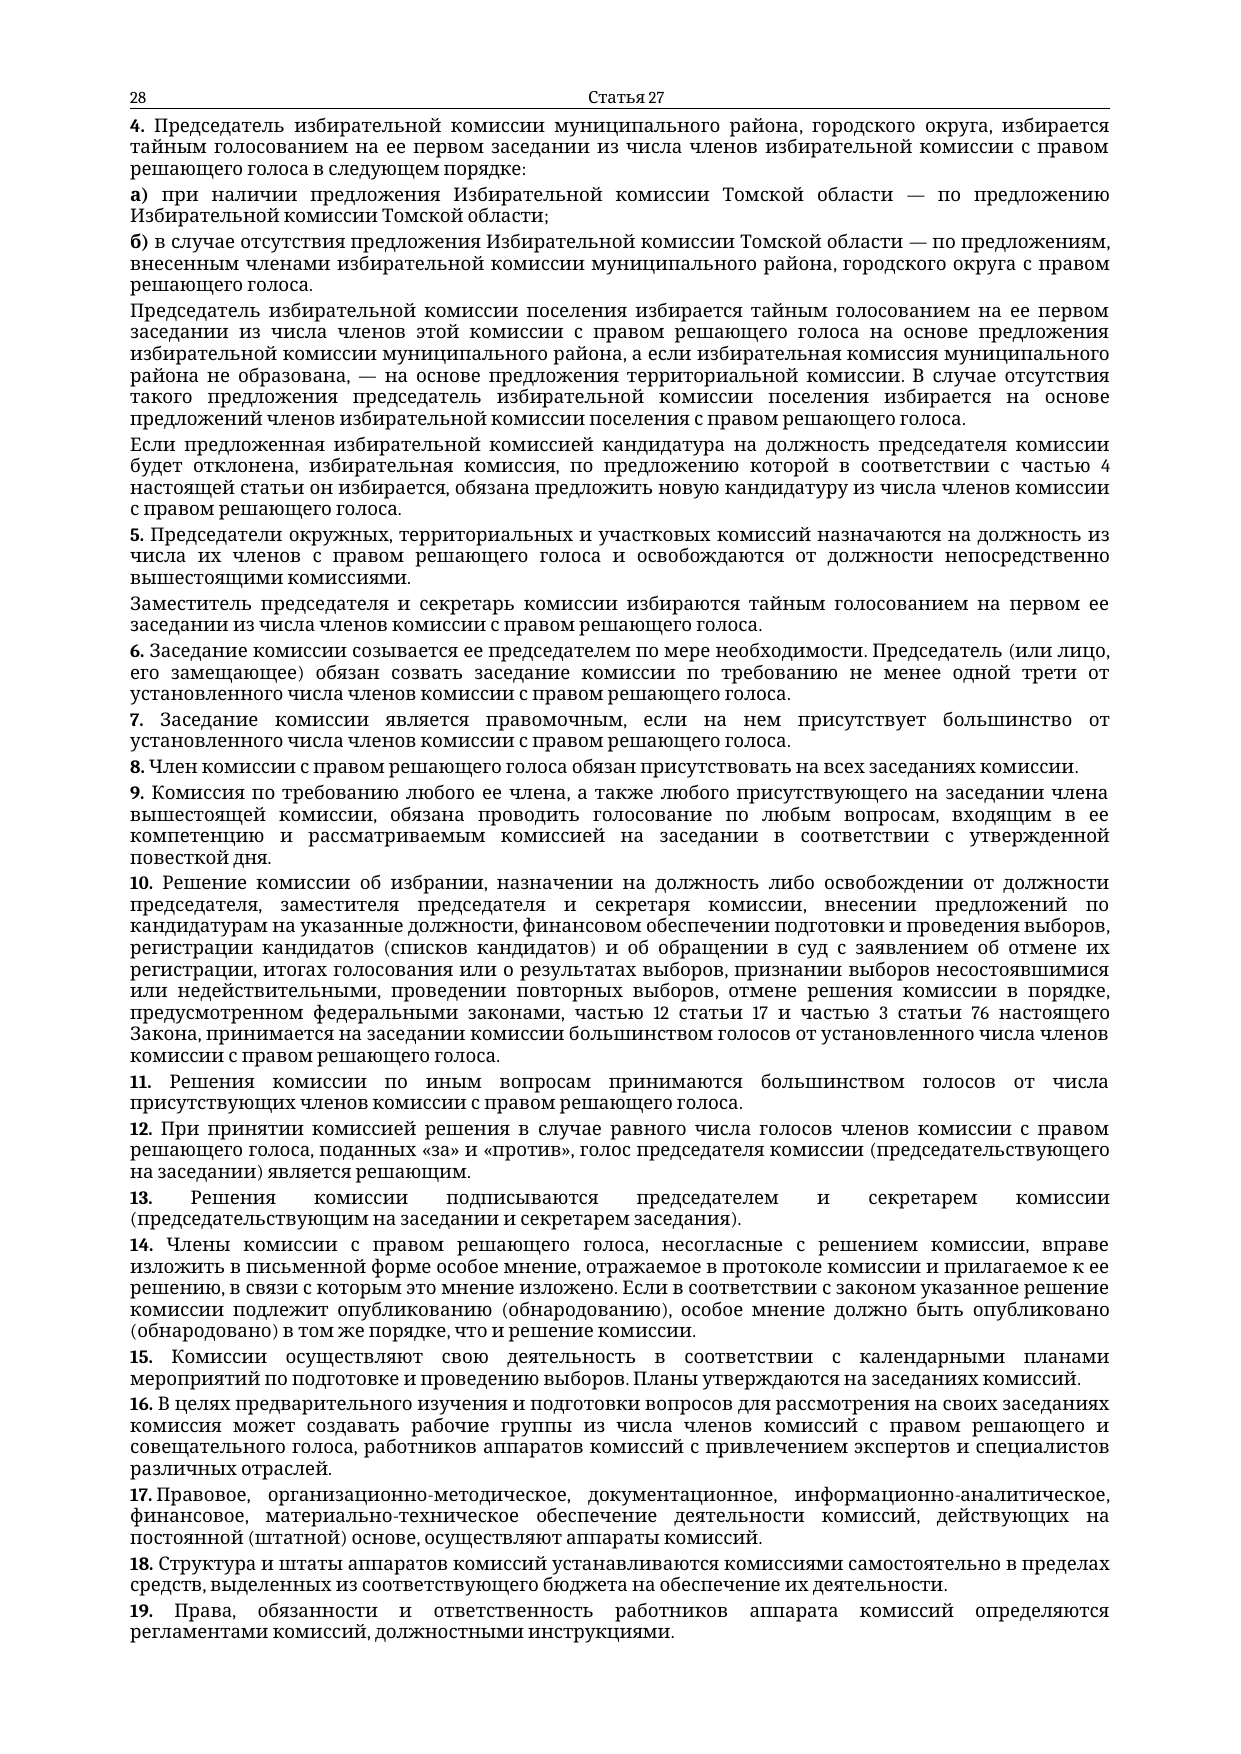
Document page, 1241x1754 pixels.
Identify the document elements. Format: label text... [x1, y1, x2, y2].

text 16. В целях предварительного изучения и подготовки вопросов для рассмотрения на своих заседаниях комиссия может создавать рабочие группы из числа членов комиссий с правом решающего и совещательного голоса, работников аппаратов комиссий с привлечением экспертов и специалистов различных отраслей. [130, 1394, 1110, 1480]
text 4. Председатель избирательной комиссии муниципального района, городского округа, избирается тайным голосованием на ее первом заседании из числа членов избирательной комиссии с правом решающего голоса в следующем порядке: [130, 116, 1110, 180]
text 12. При принятии комиссией решения в случае равного числа голосов членов комиссии с правом решающего голоса, поданных «за» и «против», голос председателя комиссии (председательствующего на заседании) является решающим. [130, 1118, 1110, 1183]
text Председатель избирательной комиссии поселения избирается тайным голосованием на ее первом заседании из числа членов этой комиссии с правом решающего голоса на основе предложения избирательной комиссии муниципального района, а если избирательная комиссия муниципального района не образована, — на основе предложения территориальной комиссии. В случае отсутствия такого предложения председатель избирательной комиссии поселения избирается на основе предложений членов избирательной комиссии поселения с правом решающего голоса. [130, 301, 1110, 430]
text 8. Член комиссии с правом решающего голоса обязан присутствовать на всех заседаниях комиссии. [130, 757, 1110, 778]
text б) в случае отсутствия предложения Избирательной комиссии Томской области — по предложениям, внесенным членами избирательной комиссии муниципального района, городского округа с правом решающего голоса. [130, 232, 1110, 296]
text Заместитель председателя и секретарь комиссии избираются тайным голосованием на первом ее заседании из числа членов комиссии с правом решающего голоса. [130, 593, 1110, 636]
text 9. Комиссия по требованию любого ее члена, а также любого присутствующего на заседании члена вышестоящей комиссии, обязана проводить голосование по любым вопросам, входящим в ее компетенцию и рассматриваемым комиссией на заседании в соответствии с утвержденной повесткой дня. [130, 782, 1110, 869]
text 17. Правовое, организационно-методическое, документационное, информационно-аналитическое, финансовое, материально-техническое обеспечение деятельности комиссий, действующих на постоянной (штатной) основе, осуществляют аппараты комиссий. [130, 1484, 1110, 1549]
text 19. Права, обязанности и ответственность работников аппарата комиссий определяются регламентами комиссий, должностными инструкциями. [130, 1600, 1110, 1643]
text 14. Члены комиссии с правом решающего голоса, несогласные с решением комиссии, вправе изложить в письменной форме особое мнение, отражаемое в протоколе комиссии и прилагаемое к ее решению, в связи с которым это мнение изложено. Если в соответствии с законом указанное решение комиссии подлежит опубликованию (обнародованию), особое мнение должно быть опубликовано (обнародовано) в том же порядке, что и решение комиссии. [130, 1234, 1110, 1342]
text 6. Заседание комиссии созывается ее председателем по мере необходимости. Председатель (или лицо, его замещающее) обязан созвать заседание комиссии по требованию не менее одной трети от установленного числа членов комиссии с правом решающего голоса. [130, 641, 1110, 705]
text Если предложенная избирательной комиссией кандидатура на должность председателя комиссии будет отклонена, избирательная комиссия, по предложению которой в соответствии с частью 4 настоящей статьи он избирается, обязана предложить новую кандидатуру из числа членов комиссии с правом решающего голоса. [130, 434, 1110, 520]
text 18. Структура и штаты аппаратов комиссий устанавливаются комиссиями самостоятельно в пределах средств, выделенных из соответствующего бюджета на обеспечение их деятельности. [130, 1553, 1110, 1596]
text 11. Решения комиссии по иным вопросам принимаются большинством голосов от числа присутствующих членов комиссии с правом решающего голоса. [130, 1071, 1110, 1114]
text 5. Председатели окружных, территориальных и участковых комиссий назначаются на должность из числа их членов с правом решающего голоса и освобождаются от должности непосредственно вышестоящими комиссиями. [130, 524, 1110, 589]
text 13. Решения комиссии подписываются председателем и секретарем комиссии (председательствующим на заседании и секретарем заседания). [130, 1187, 1110, 1230]
text а) при наличии предложения Избирательной комиссии Томской области — по предложению Избирательной комиссии Томской области; [130, 184, 1110, 227]
text 7. Заседание комиссии является правомочным, если на нем присутствует большинство от установленного числа членов комиссии с правом решающего голоса. [130, 709, 1110, 753]
text 15. Комиссии осуществляют свою деятельность в соответствии с календарными планами мероприятий по подготовке и проведению выборов. Планы утверждаются на заседаниях комиссий. [130, 1347, 1110, 1390]
text 10. Решение комиссии об избрании, назначении на должность либо освобождении от должности председателя, заместителя председателя и секретаря комиссии, внесении предложений по кандидатурам на указанные должности, финансовом обеспечении подготовки и проведения выборов, регистрации кандидатов (списков кандидатов) и об обращении в суд с заявлением об отмене их регистрации, итогах голосования или о результатах выборов, признании выборов несостоявшимися или недействительными, проведении повторных выборов, отмене решения комиссии в порядке, предусмотренном федеральными законами, частью 12 статьи 17 и частью 3 статьи 76 настоящего Закона, принимается на заседании комиссии большинством голосов от установленного числа членов комиссии с правом решающего голоса. [130, 873, 1110, 1067]
